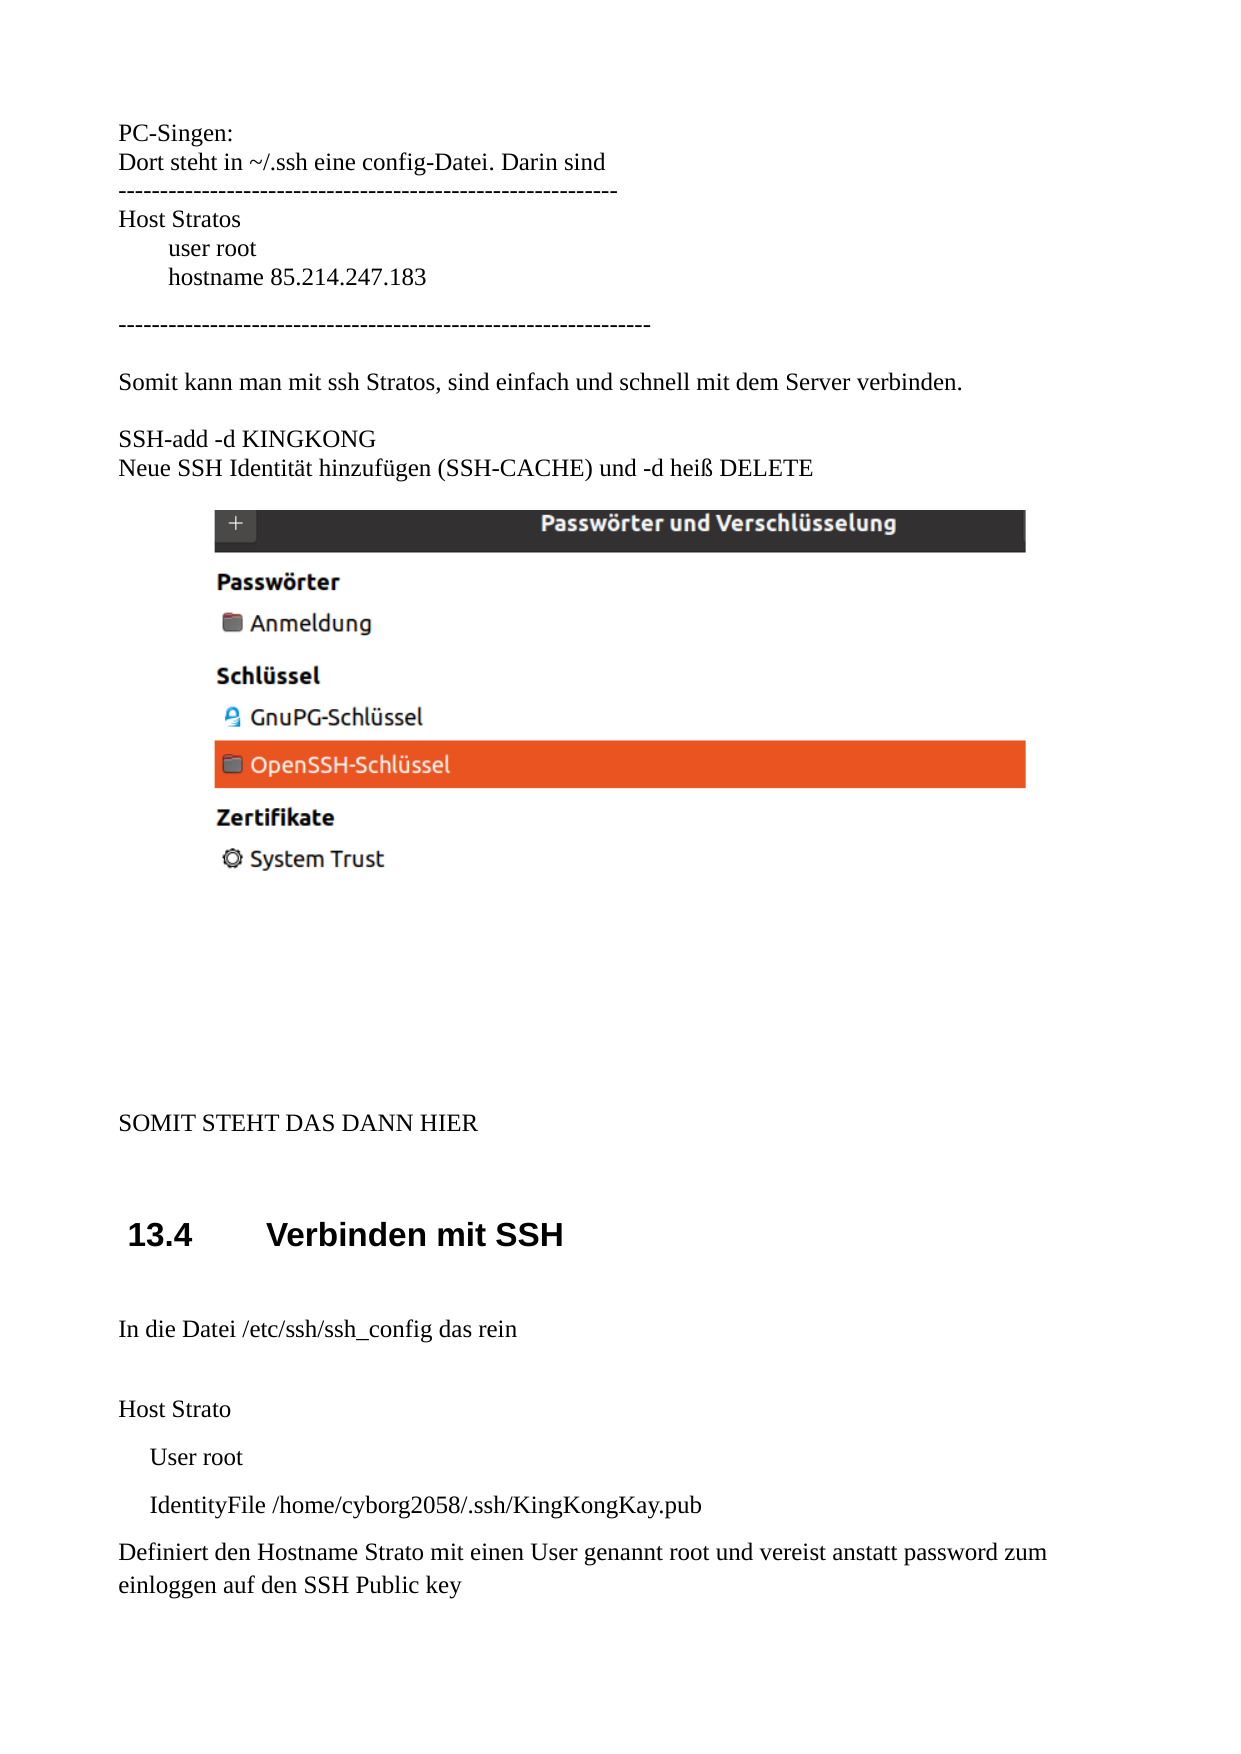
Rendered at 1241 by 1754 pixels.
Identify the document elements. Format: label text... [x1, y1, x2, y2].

subtitle Verbinden mit SSH [118, 1215, 1122, 1254]
text Host Stratos [118, 204, 1122, 233]
text Dort steht in ~/.ssh eine config-Datei. Darin sind [118, 147, 1122, 176]
text Definiert den Hostname Strato mit einen User genannt root und vereist anstatt password zum einloggen auf den SSH Public key [118, 1537, 1122, 1599]
text ---------------------------------------------------------------- [118, 309, 1122, 338]
text hostname 85.214.247.183 [118, 262, 1122, 291]
text Neue SSH Identität hinzufügen (SSH-CACHE) und -d heiß DELETE [118, 453, 1122, 482]
text IdentityFile /home/cyborg2058/.ssh/KingKongKay.pub [118, 1490, 1122, 1518]
text PC-Singen: [118, 118, 1122, 147]
text User root [118, 1442, 1122, 1471]
text ------------------------------------------------------------ [118, 176, 1122, 204]
text user root [118, 233, 1122, 262]
text SOMIT STEHT DAS DANN HIER [118, 511, 1122, 1137]
text SSH-add -d KINGKONG [118, 424, 1122, 453]
picture [214, 510, 1026, 1109]
text In die Datei /etc/ssh/ssh_config das rein [118, 1314, 1122, 1376]
text Host Strato [118, 1394, 1122, 1423]
text Somit kann man mit ssh Stratos, sind einfach und schnell mit dem Server verbinden. [118, 367, 1122, 396]
